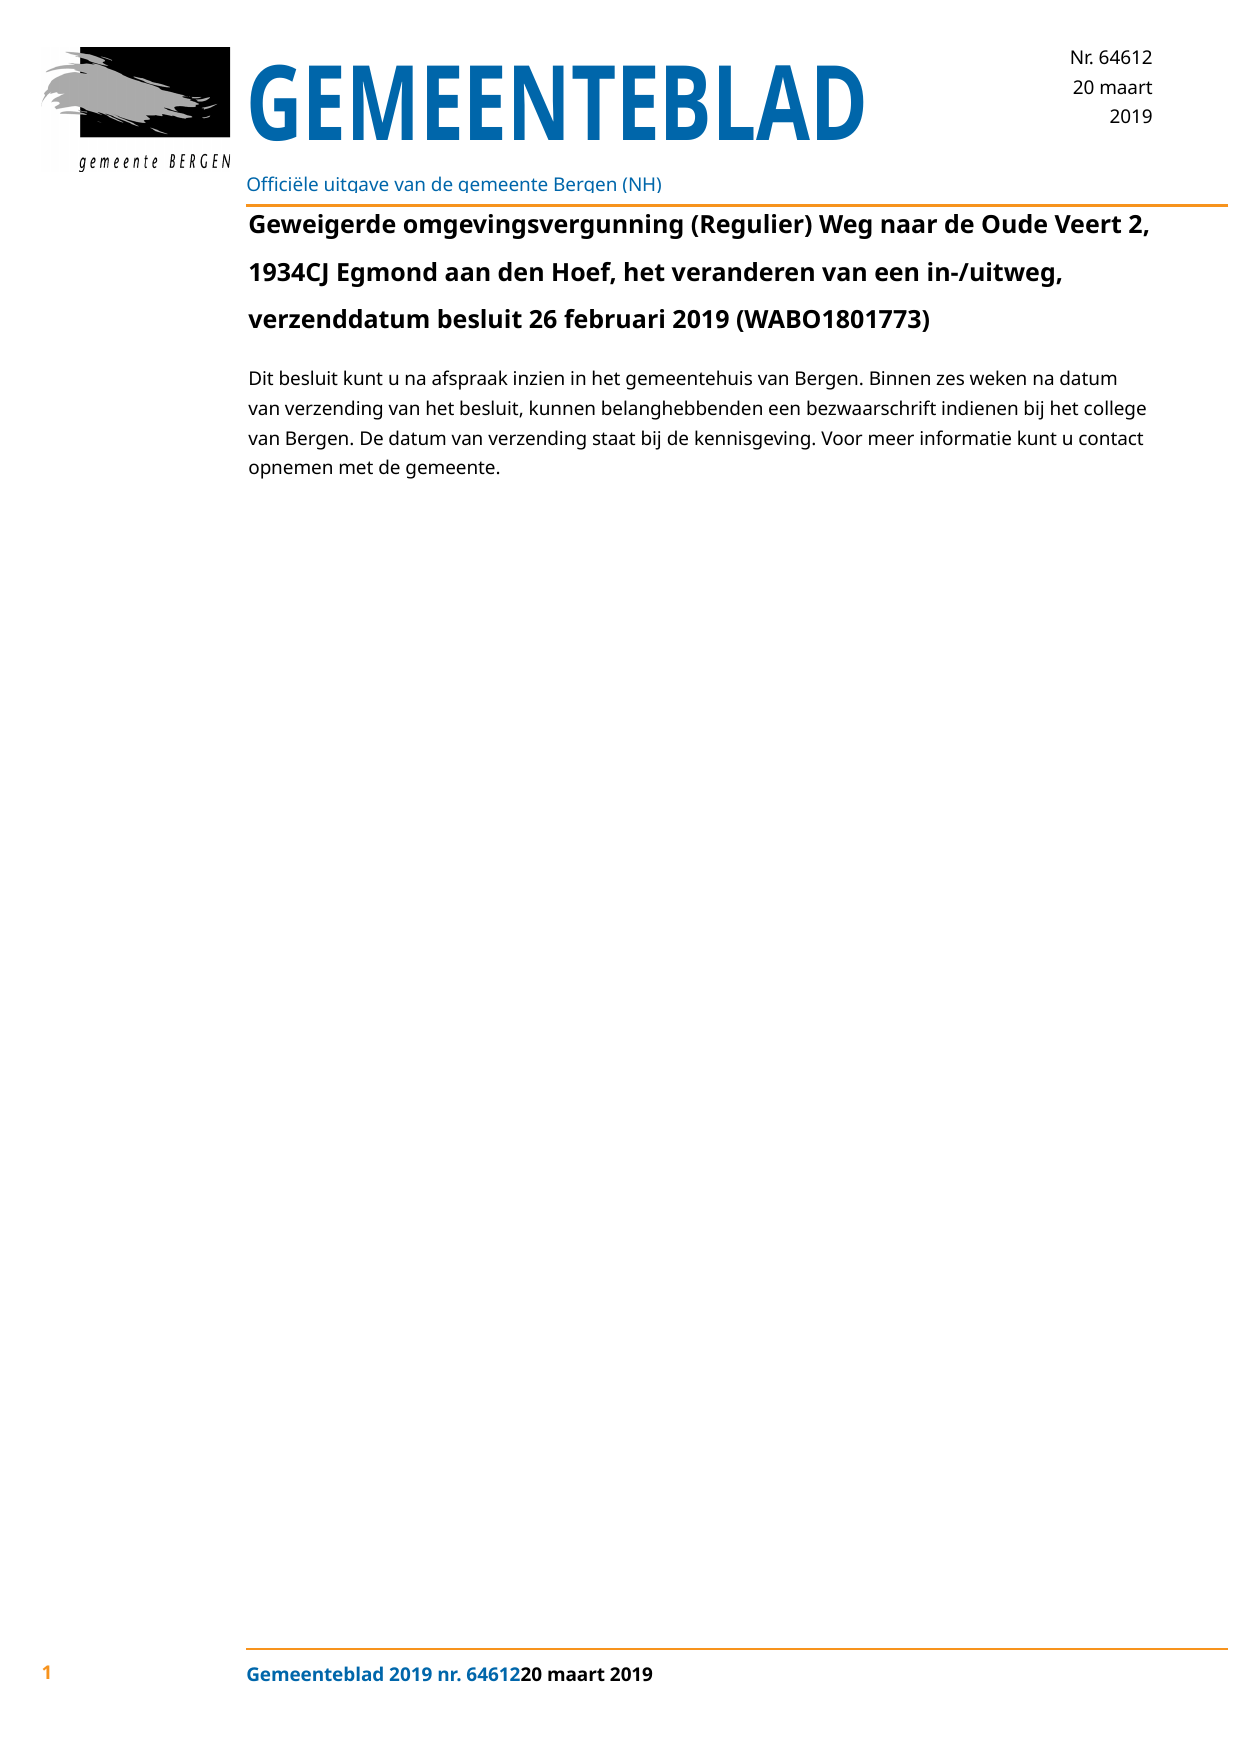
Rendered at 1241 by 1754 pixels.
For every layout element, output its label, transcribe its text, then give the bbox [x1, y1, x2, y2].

picture [41, 47, 231, 172]
text Dit besluit kunt u na afspraak inzien in het gemeentehuis van Bergen. Binnen zes weken na datum van verzending van het besluit, kunnen belanghebbenden een bezwaarschrift indienen bij het college van Bergen. De datum van verzending staat bij de kennisgeving. Voor meer informatie kunt u contact opnemen met de gemeente. [248, 366, 1152, 480]
text Geweigerde omgevingsvergunning (Regulier) Weg naar de Oude Veert 2, 1934CJ Egmond aan den Hoef, het veranderen van een in-/uitweg, verzenddatum besluit 26 februari 2019 (WABO1801773) [248, 207, 1152, 336]
